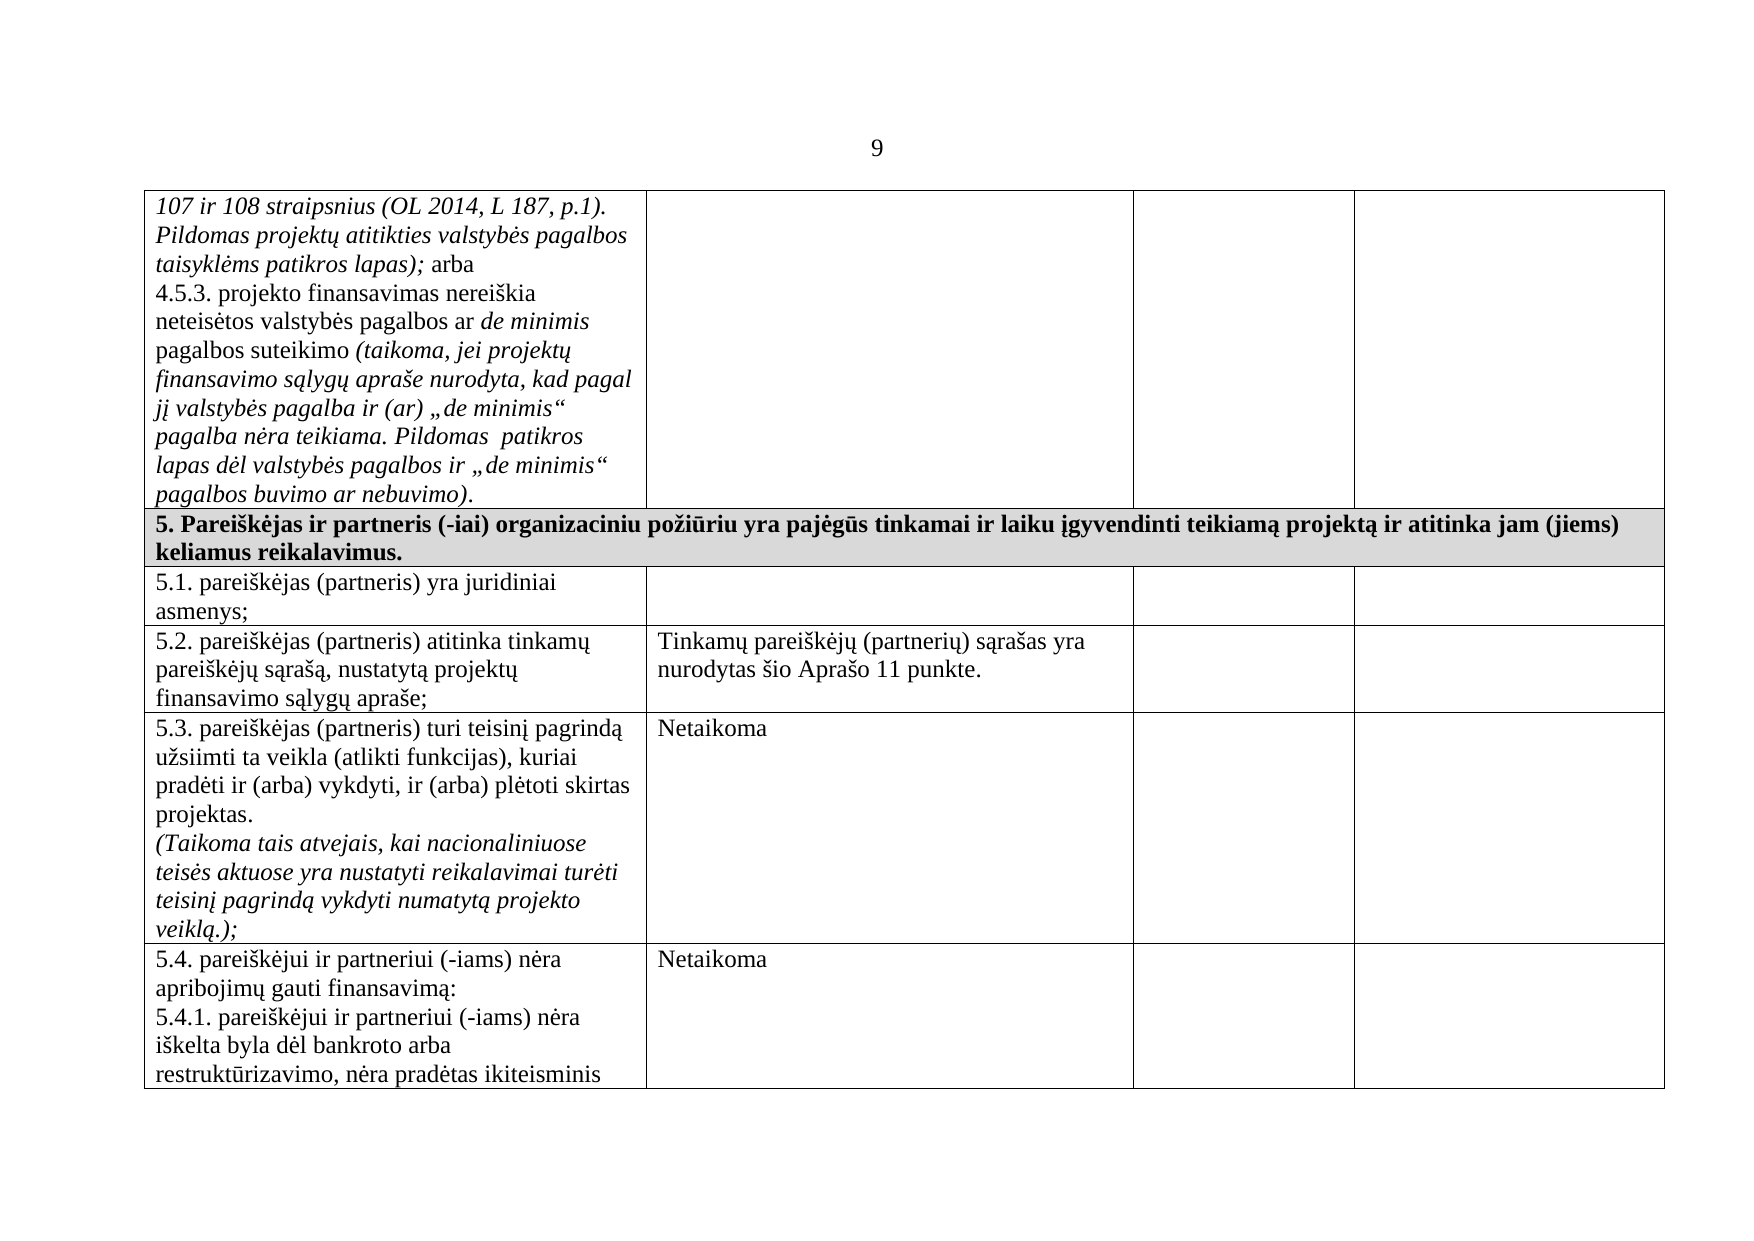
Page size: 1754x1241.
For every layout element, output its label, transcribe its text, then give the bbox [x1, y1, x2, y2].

table_cell [647, 191, 1133, 508]
table_cell [647, 567, 1133, 625]
table_cell 5.4. pareiškėjui ir partneriui (-iams) nėra apribojimų gauti finansavimą: 5.4.1. pareiškėjui ir partneriui (-iams) nėra iškelta byla dėl bankroto arba restruktūrizavimo, nėra pradėtas ikiteisminis [145, 944, 646, 1088]
table_cell 5.3. pareiškėjas (partneris) turi teisinį pagrindą užsiimti ta veikla (atlikti funkcijas), kuriai pradėti ir (arba) vykdyti, ir (arba) plėtoti skirtas projektas. (Taikoma tais atvejais, kai nacionaliniuose teisės aktuose yra nustatyti reikalavimai turėti teisinį pagrindą vykdyti numatytą projekto veiklą.); [145, 713, 646, 943]
table_cell Tinkamų pareiškėjų (partnerių) sąrašas yra nurodytas šio Aprašo 11 punkte. [647, 626, 1133, 712]
table_cell Netaikoma [647, 713, 1133, 943]
table_cell [1355, 626, 1664, 712]
table_cell 5.2. pareiškėjas (partneris) atitinka tinkamų pareiškėjų sąrašą, nustatytą projektų finansavimo sąlygų apraše; [145, 626, 646, 712]
table_cell [1134, 191, 1354, 508]
table_cell 5.1. pareiškėjas (partneris) yra juridiniai asmenys; [145, 567, 646, 625]
table_cell [1355, 567, 1664, 625]
table_cell [1355, 944, 1664, 1088]
table_cell [1355, 191, 1664, 508]
table_cell 107 ir 108 straipsnius (OL 2014, L 187, p.1). Pildomas projektų atitikties valstybės pagalbos taisyklėms patikros lapas); arba 4.5.3. projekto finansavimas nereiškia neteisėtos valstybės pagalbos ar de minimis pagalbos suteikimo (taikoma, jei projektų finansavimo sąlygų apraše nurodyta, kad pagal jį valstybės pagalba ir (ar) „de minimis“ pagalba nėra teikiama. Pildomas patikros lapas dėl valstybės pagalbos ir „de minimis“ pagalbos buvimo ar nebuvimo). [145, 191, 646, 508]
table_cell [1134, 713, 1354, 943]
table_cell 5. Pareiškėjas ir partneris (-iai) organizaciniu požiūriu yra pajėgūs tinkamai ir laiku įgyvendinti teikiamą projektą ir atitinka jam (jiems) keliamus reikalavimus. [145, 509, 1664, 566]
table_cell [1134, 626, 1354, 712]
table_cell [1134, 944, 1354, 1088]
table_cell [1134, 567, 1354, 625]
table_cell Netaikoma [647, 944, 1133, 1088]
table_cell [1355, 713, 1664, 943]
